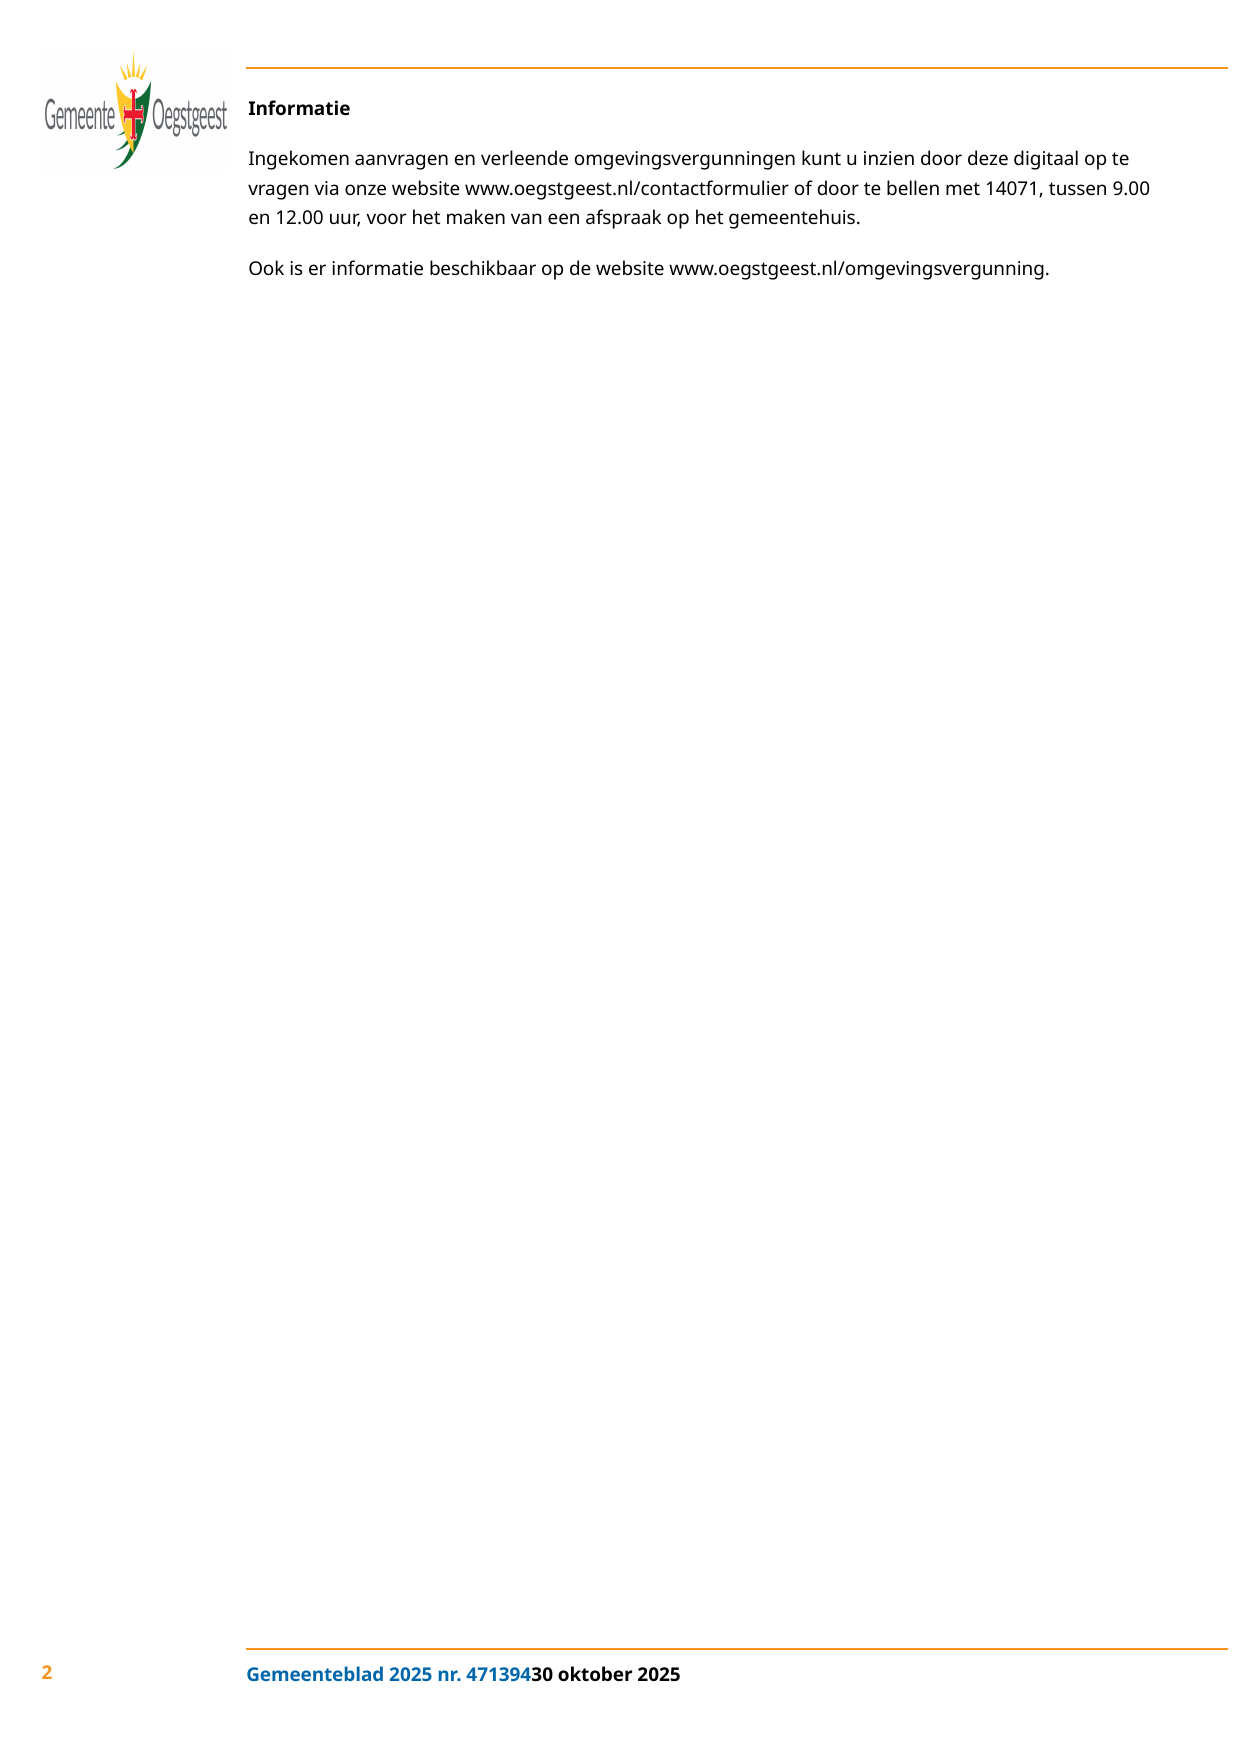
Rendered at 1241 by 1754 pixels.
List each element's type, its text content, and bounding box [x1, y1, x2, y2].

picture [41, 47, 231, 172]
text Informatie [248, 95, 1152, 121]
text Ook is er informatie beschikbaar op de website www.oegstgeest.nl/omgevingsvergunning. [248, 255, 1152, 281]
text Ingekomen aanvragen en verleende omgevingsvergunningen kunt u inzien door deze digitaal op te vragen via onze website www.oegstgeest.nl/contactformulier of door te bellen met 14071, tussen 9.00 en 12.00 uur, voor het maken van een afspraak op het gemeentehuis. [248, 145, 1152, 230]
